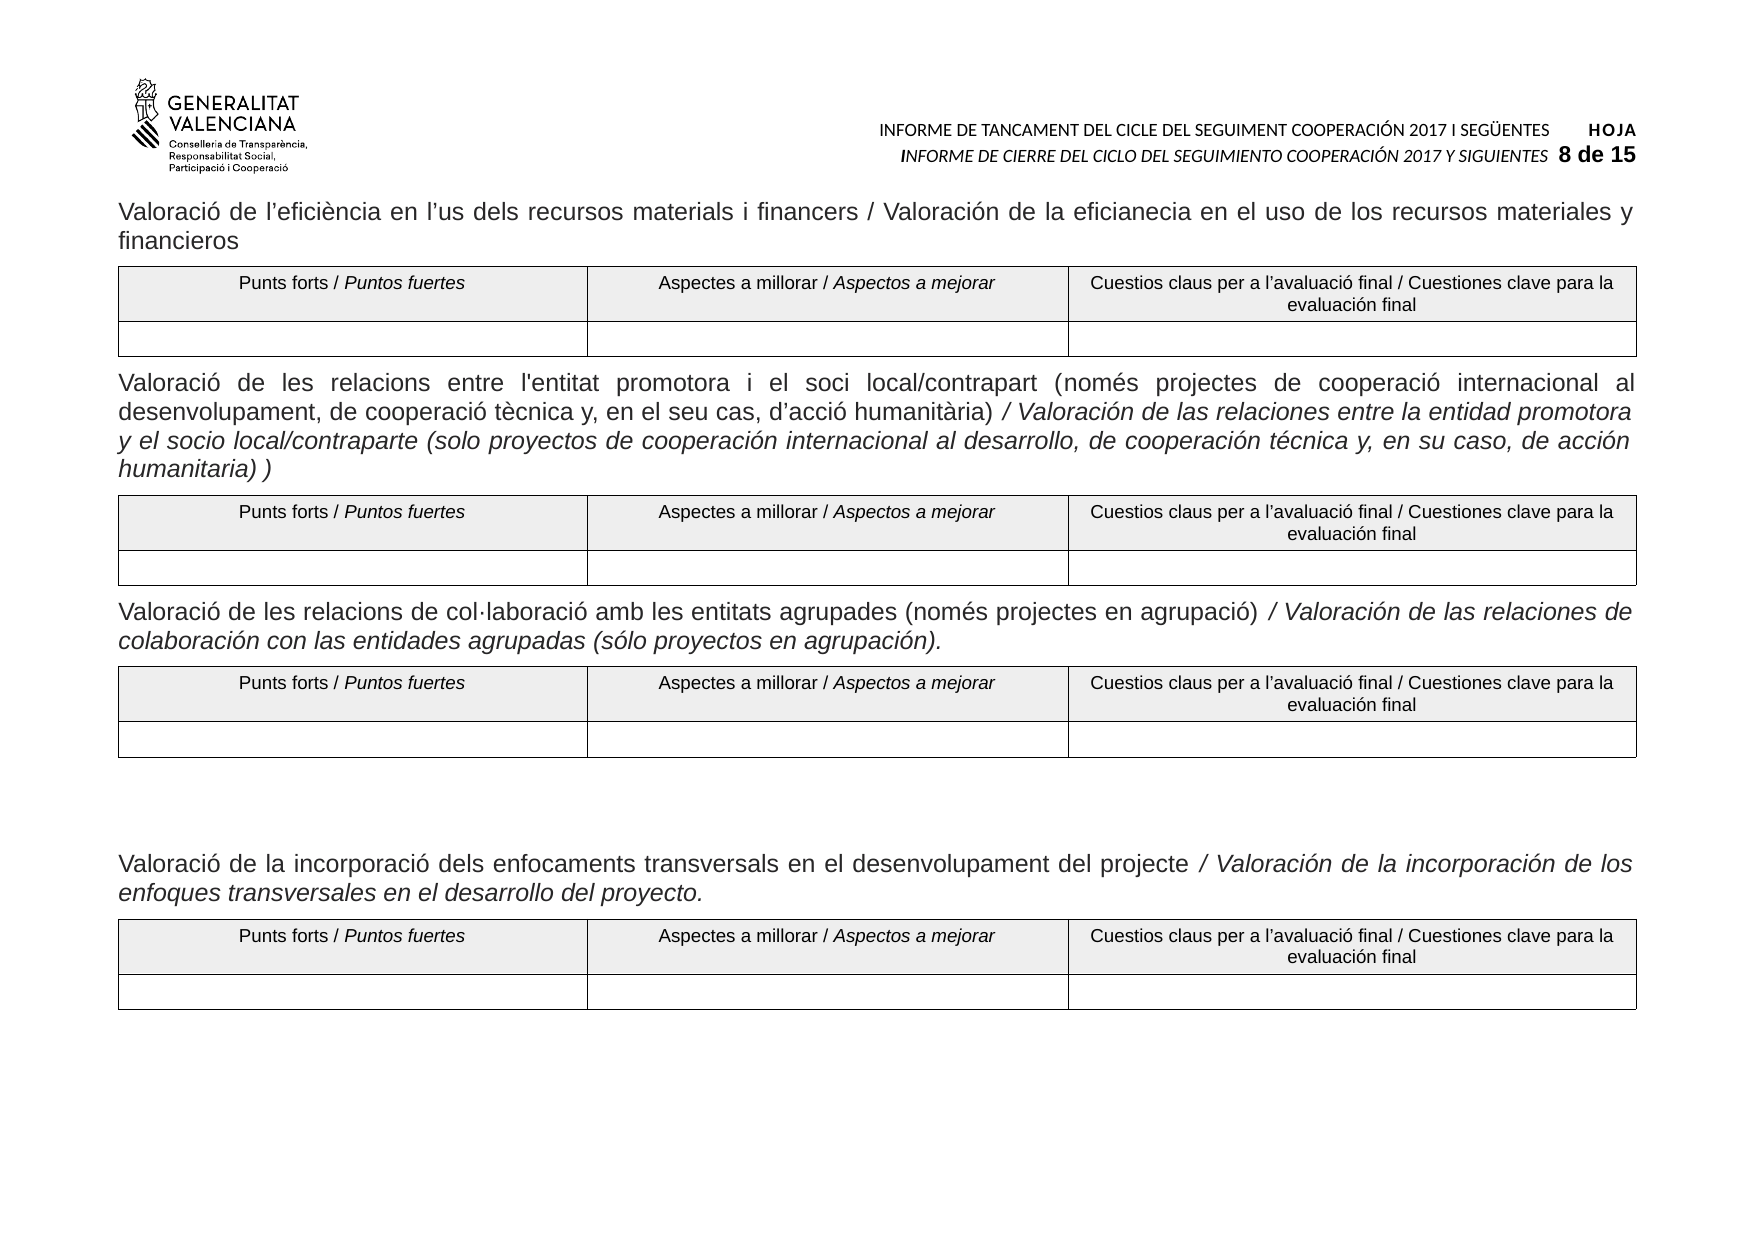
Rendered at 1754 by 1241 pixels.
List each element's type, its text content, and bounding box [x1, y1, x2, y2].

table_header Aspectes a millorar / Aspectos a mejorar [588, 667, 1068, 721]
table_header Cuestios claus per a l’avaluació final / Cuestiones clave para la evaluación final [1069, 496, 1636, 550]
table_header Aspectes a millorar / Aspectos a mejorar [588, 267, 1068, 321]
text Valoració de les relacions entre l'entitat promotora i el soci local/contrapart (només projectes de cooperació internacional al desenvolupament, de cooperació tècnica y, en el seu cas, d’acció humanitària) / Valoración de las relaciones entre la entidad promotora y el socio local/contraparte (solo proyectos de cooperación internacional al desarrollo, de cooperación técnica y, en su caso, de acción humanitaria) ) [118, 368, 1636, 483]
table_cell [588, 975, 1068, 1009]
table_cell [119, 322, 587, 356]
table_header Punts forts / Puntos fuertes [119, 920, 587, 973]
table_cell [1069, 551, 1636, 585]
text Valoració de l’eficiència en l’us dels recursos materials i financers / Valoración de la eficianecia en el uso de los recursos materiales y financieros [118, 197, 1636, 254]
picture [120, 71, 315, 182]
table_cell [1069, 322, 1636, 356]
table_cell [588, 551, 1068, 585]
table_cell [119, 975, 587, 1009]
table_header Punts forts / Puntos fuertes [119, 496, 587, 550]
table_cell [588, 322, 1068, 356]
table_cell [119, 551, 587, 585]
table_header Punts forts / Puntos fuertes [119, 267, 587, 321]
text Valoració de les relacions de col·laboració amb les entitats agrupades (només projectes en agrupació) / Valoración de las relaciones de colaboración con las entidades agrupadas (sólo proyectos en agrupación). [118, 597, 1636, 654]
table_cell [1069, 975, 1636, 1009]
table_header Cuestios claus per a l’avaluació final / Cuestiones clave para la evaluación final [1069, 667, 1636, 721]
table_header Cuestios claus per a l’avaluació final / Cuestiones clave para la evaluación final [1069, 267, 1636, 321]
table_header Cuestios claus per a l’avaluació final / Cuestiones clave para la evaluación final [1069, 920, 1636, 973]
table_cell [119, 722, 587, 757]
table_cell [1069, 722, 1636, 757]
text Valoració de la incorporació dels enfocaments transversals en el desenvolupament del projecte / Valoración de la incorporación de los enfoques transversales en el desarrollo del proyecto. [118, 849, 1636, 907]
table_header Aspectes a millorar / Aspectos a mejorar [588, 496, 1068, 550]
table_header Punts forts / Puntos fuertes [119, 667, 587, 721]
table_header Aspectes a millorar / Aspectos a mejorar [588, 920, 1068, 973]
table_cell [588, 722, 1068, 757]
